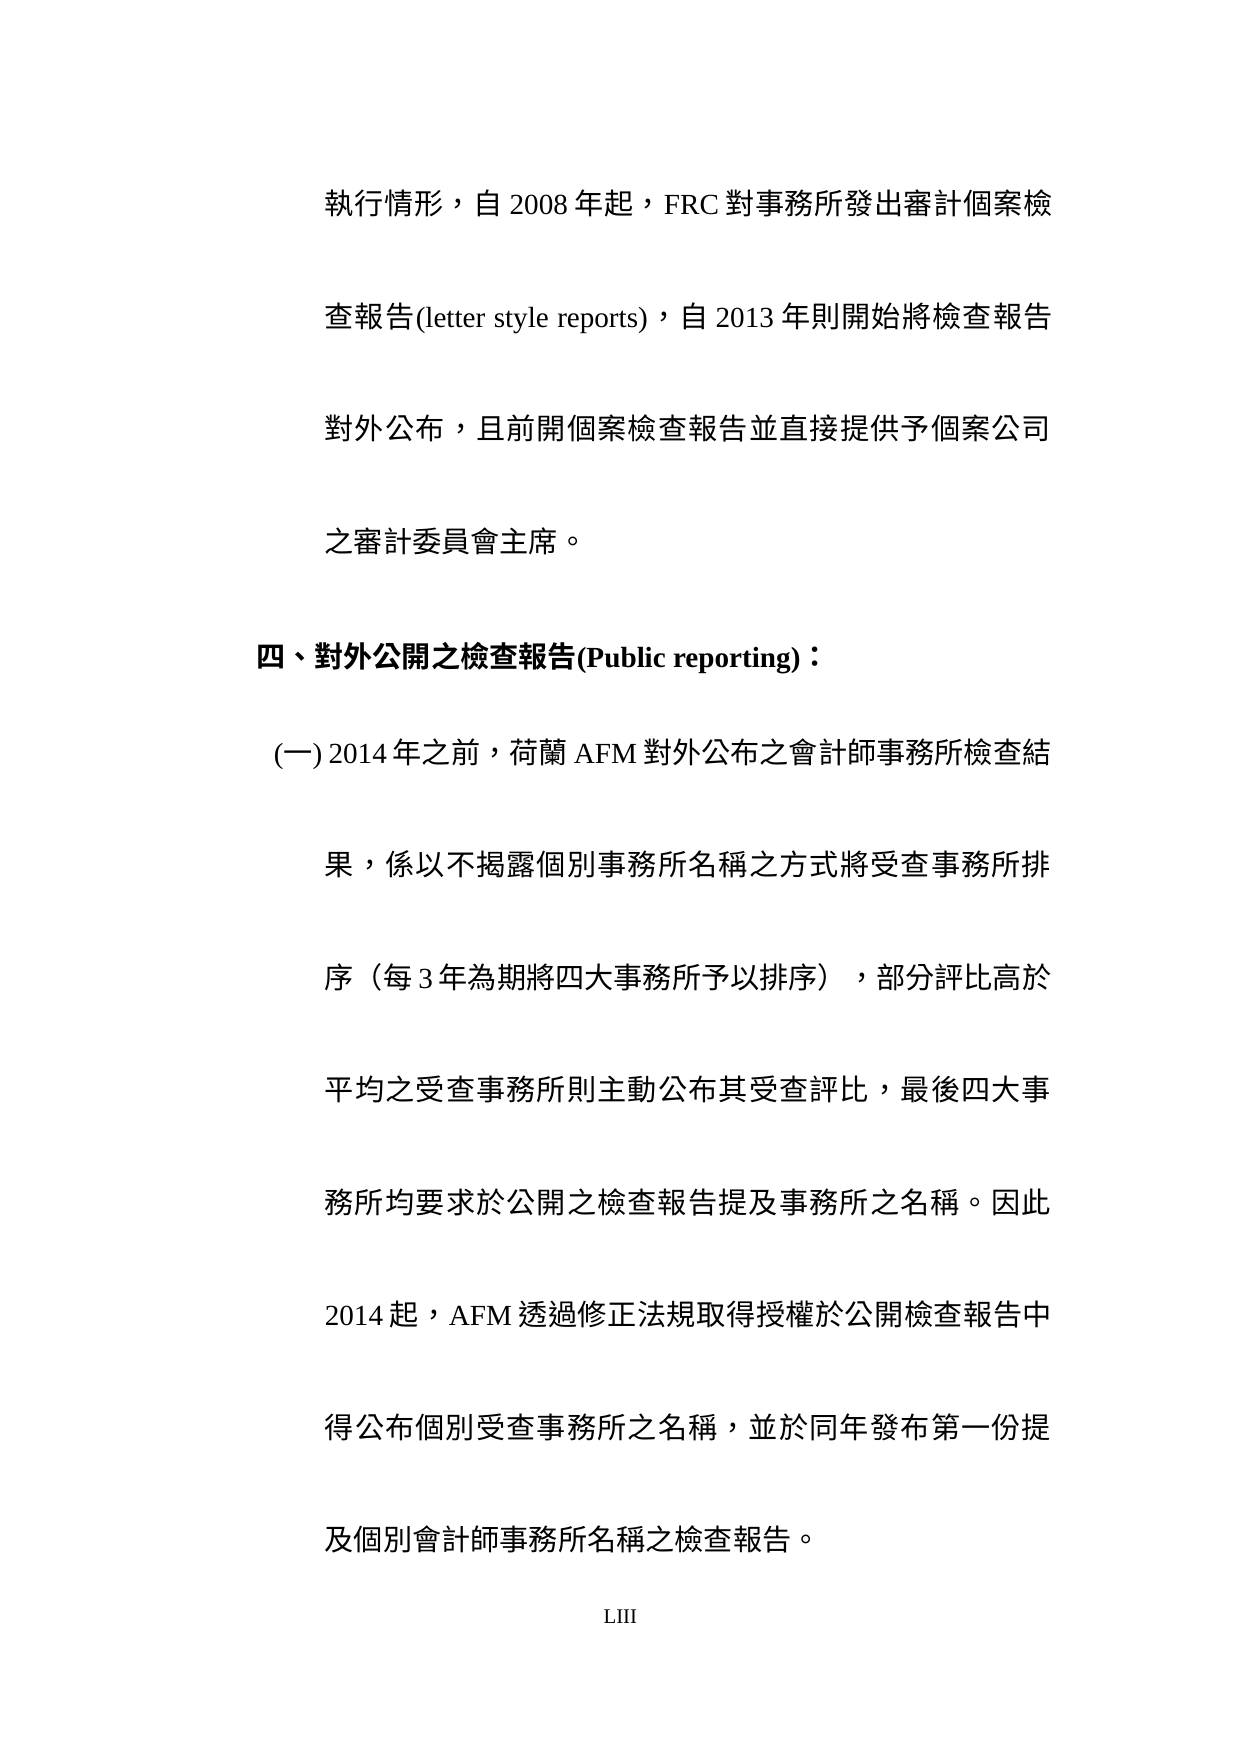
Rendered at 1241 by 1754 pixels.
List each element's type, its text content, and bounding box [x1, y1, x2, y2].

text 四、對外公開之檢查報告(Public reporting)： [187, 617, 1053, 692]
text 執行情形，自2008年起，FRC對事務所發出審計個案檢查報告(letter style reports)，自2013年則開始將檢查報告對外公布，且前開個案檢查報告並直接提供予個案公司之審計委員會主席。 [273, 164, 1053, 577]
text (一) 2014年之前，荷蘭AFM對外公布之會計師事務所檢查結果，係以不揭露個別事務所名稱之方式將受查事務所排序（每3年為期將四大事務所予以排序），部分評比高於平均之受查事務所則主動公布其受查評比，最後四大事務所均要求於公開之檢查報告提及事務所之名稱。因此2014起，AFM透過修正法規取得授權於公開檢查報告中得公布個別受查事務所之名稱，並於同年發布第一份提及個別會計師事務所名稱之檢查報告。 [273, 713, 1053, 1576]
